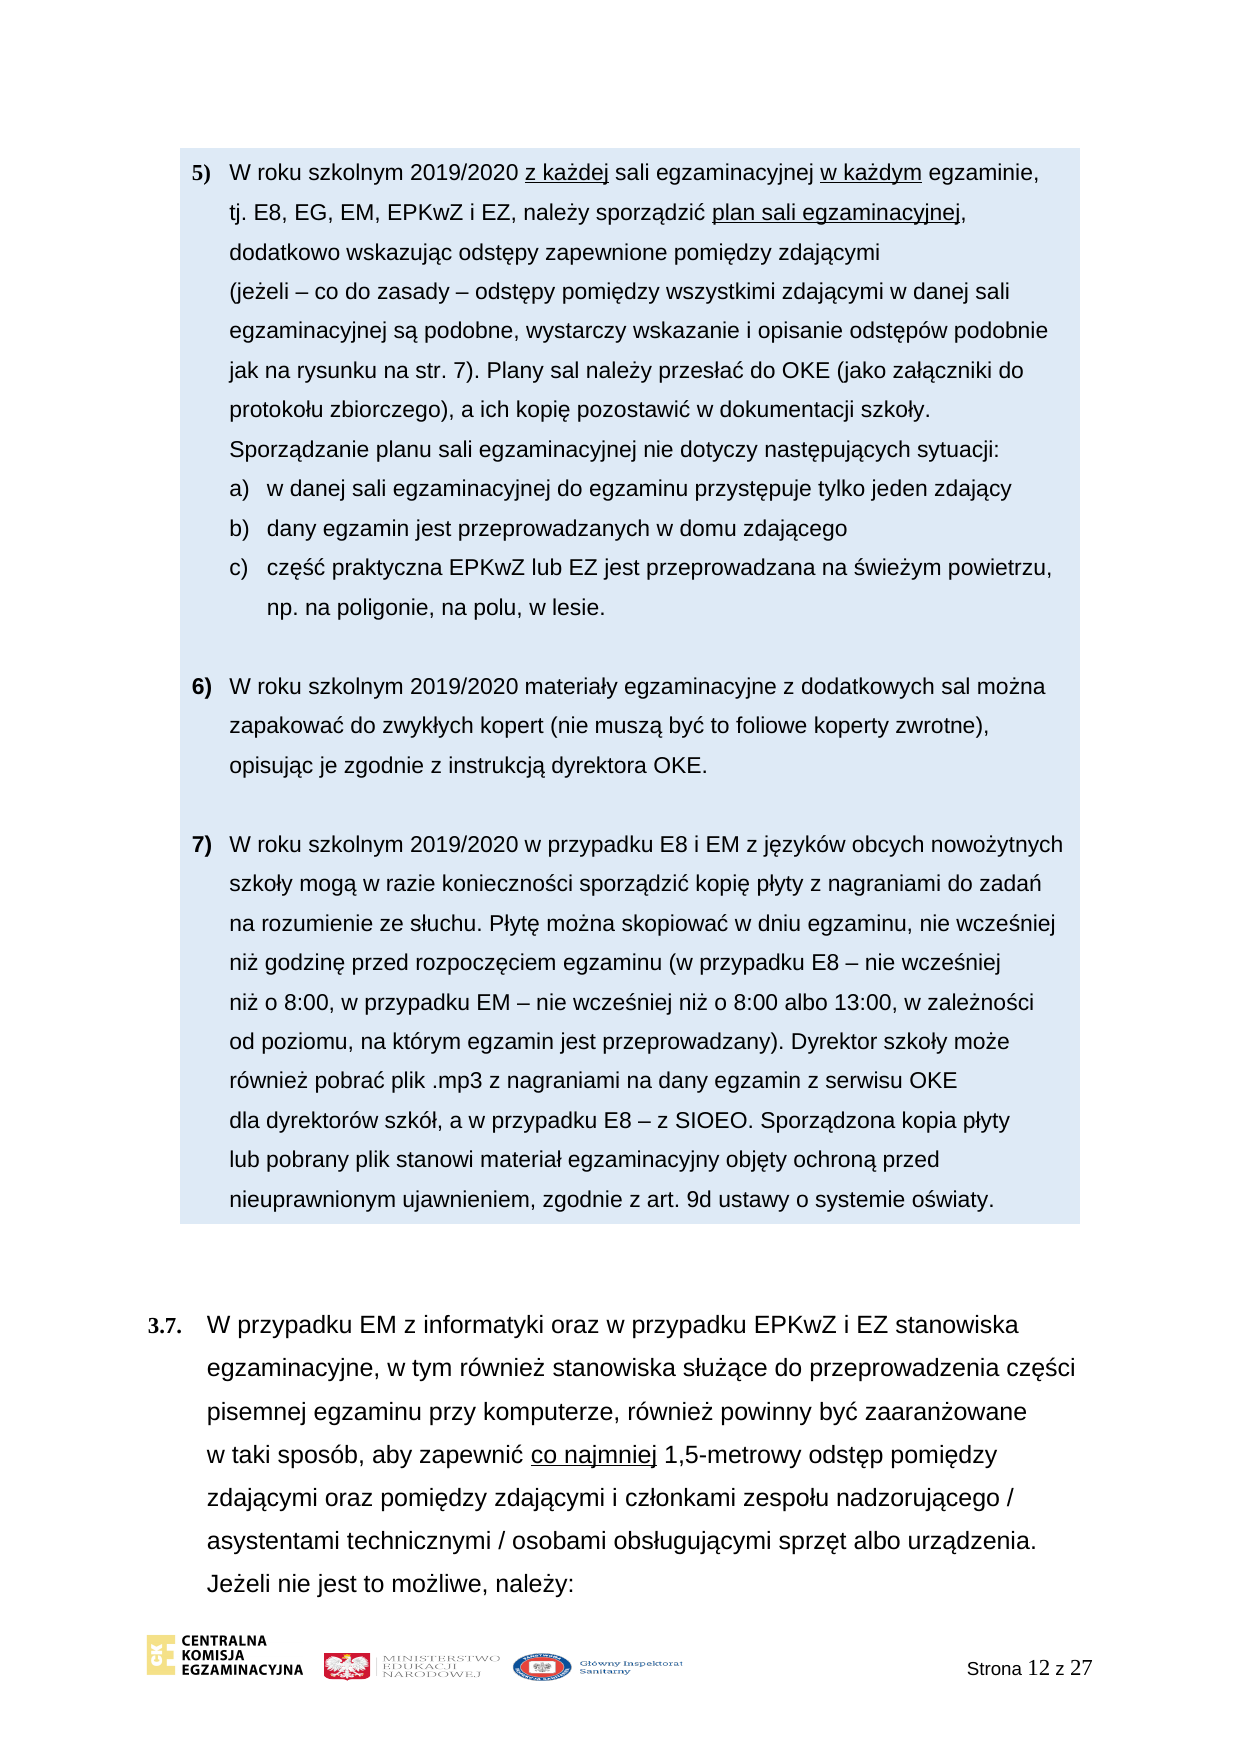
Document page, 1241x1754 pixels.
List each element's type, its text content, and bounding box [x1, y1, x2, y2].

picture [324, 1653, 500, 1681]
table_header Szczegółowe rozwiązania techniczne związane z koniecznością zmiany liczby sal egzaminacyjnych Jeżeli konieczność zapewnienia odpowiedniej odległości pomiędzy zdającymi powoduje konieczność zwiększenia liczby sal, w których jest przeprowadzany egzamin, należy liczbę tych sal odpowiednio zwiększyć. Zwiększenie liczby sal, w których jest przeprowadzany dany egzamin, wiąże się z koniecznością zapewnienia zespołów nadzorujących, zgodnie z warunkami określonymi we właściwym rozporządzeniu, z uwzględnieniem zasad opisanych w rozporządzeniu Ministra Edukacji Narodowej z dnia 20 marca 2020 r. w sprawie szczególnych rozwiązań w okresie czasowego ograniczenia funkcjonowania jednostek systemu oświaty w związku z zapobieganiem, przeciwdziałaniem i zwalczaniem COVID-19 (Dz.U. poz. 493, z późn. zm.). Jeżeli chodzi o modyfikowanie liczby sal w systemach informatycznych, to: w przypadku E8 – konieczne jest wprowadzenie nowego układu sal (w SIOEO) w przypadku EM, EPKwZ i EZ – należy postępować zgodnie z instrukcją dyrektora właściwej okręgowej komisji egzaminacyjnej. Jeżeli dyrektor właściwej OKE nie będzie wymagał modyfikacji liczby sal w systemie informatycznym, wówczas członków nowo utworzonych zespołów nadzorujących należy dopisać do listy członków zespołów nadzorujących w sali, w której oryginalnie planowane było przeprowadzenie egzaminu, a w protokole z przebiegu egzaminu w tej sali oraz w protokole zbiorczym należy opisać zaistniałą sytuację, wskazując liczbę sal, w których egzamin rzeczywiście został przeprowadzony, oraz wymieniając wszystkich przewodniczących zespołów nadzorujących w tych salach. Zmiana liczby sal oraz wprowadzenie zmian w systemach informatycznych nie skutkują zmianą złożonego zapotrzebowania na arkusze i inne materiały egzaminacyjne; zostaną one dostarczone zgodnie z pierwotnym zapotrzebowaniem. Arkusze i materiały egzaminacyjne, po ich odbiorze, należy w dniu egzaminu odpowiednio rozdzielić na sale egzaminacyjne, zgodnie z nowym porządkiem. Sposób postępowania dotyczący płyt CD oraz kopert bezpiecznych opisano w punktach poniżej. W roku szkolnym 2019/2020 z każdej sali egzaminacyjnej w każdym egzaminie, tj. E8, EG, EM, EPKwZ i EZ, należy sporządzić plan sali egzaminacyjnej, dodatkowo wskazując odstępy zapewnione pomiędzy zdającymi (jeżeli – co do zasady – odstępy pomiędzy wszystkimi zdającymi w danej sali egzaminacyjnej są podobne, wystarczy wskazanie i opisanie odstępów podobnie jak na rysunku na str. 7). Plany sal należy przesłać do OKE (jako załączniki do protokołu zbiorczego), a ich kopię pozostawić w dokumentacji szkoły. Sporządzanie planu sali egzaminacyjnej nie dotyczy następujących sytuacji: w danej sali egzaminacyjnej do egzaminu przystępuje tylko jeden zdający dany egzamin jest przeprowadzanych w domu zdającego część praktyczna EPKwZ lub EZ jest przeprowadzana na świeżym powietrzu, np. na poligonie, na polu, w lesie. W roku szkolnym 2019/2020 materiały egzaminacyjne z dodatkowych sal można zapakować do zwykłych kopert (nie muszą być to foliowe koperty zwrotne), opisując je zgodnie z instrukcją dyrektora OKE. W roku szkolnym 2019/2020 w przypadku E8 i EM z języków obcych nowożytnych szkoły mogą w razie konieczności sporządzić kopię płyty z nagraniami do zadań na rozumienie ze słuchu. Płytę można skopiować w dniu egzaminu, nie wcześniej niż godzinę przed rozpoczęciem egzaminu (w przypadku E8 – nie wcześniej niż o 8:00, w przypadku EM – nie wcześniej niż o 8:00 albo 13:00, w zależności od poziomu, na którym egzamin jest przeprowadzany). Dyrektor szkoły może również pobrać plik .mp3 z nagraniami na dany egzamin z serwisu OKE dla dyrektorów szkół, a w przypadku E8 – z SIOEO. Sporządzona kopia płyty lub pobrany plik stanowi materiał egzaminacyjny objęty ochroną przed nieuprawnionym ujawnieniem, zgodnie z art. 9d ustawy o systemie oświaty. [180, 148, 1080, 1224]
picture [512, 1653, 683, 1681]
picture [146, 1634, 304, 1676]
list W przypadku EM z informatyki oraz w przypadku EPKwZ i EZ stanowiska egzaminacyjne, w tym również stanowiska służące do przeprowadzenia części pisemnej egzaminu przy komputerze, również powinny być zaaranżowane w taki sposób, aby zapewnić co najmniej 1,5-metrowy odstęp pomiędzy zdającymi oraz pomiędzy zdającymi i członkami zespołu nadzorującego / asystentami technicznymi / osobami obsługującymi sprzęt albo urządzenia. Jeżeli nie jest to możliwe, należy: [148, 1310, 1093, 1598]
